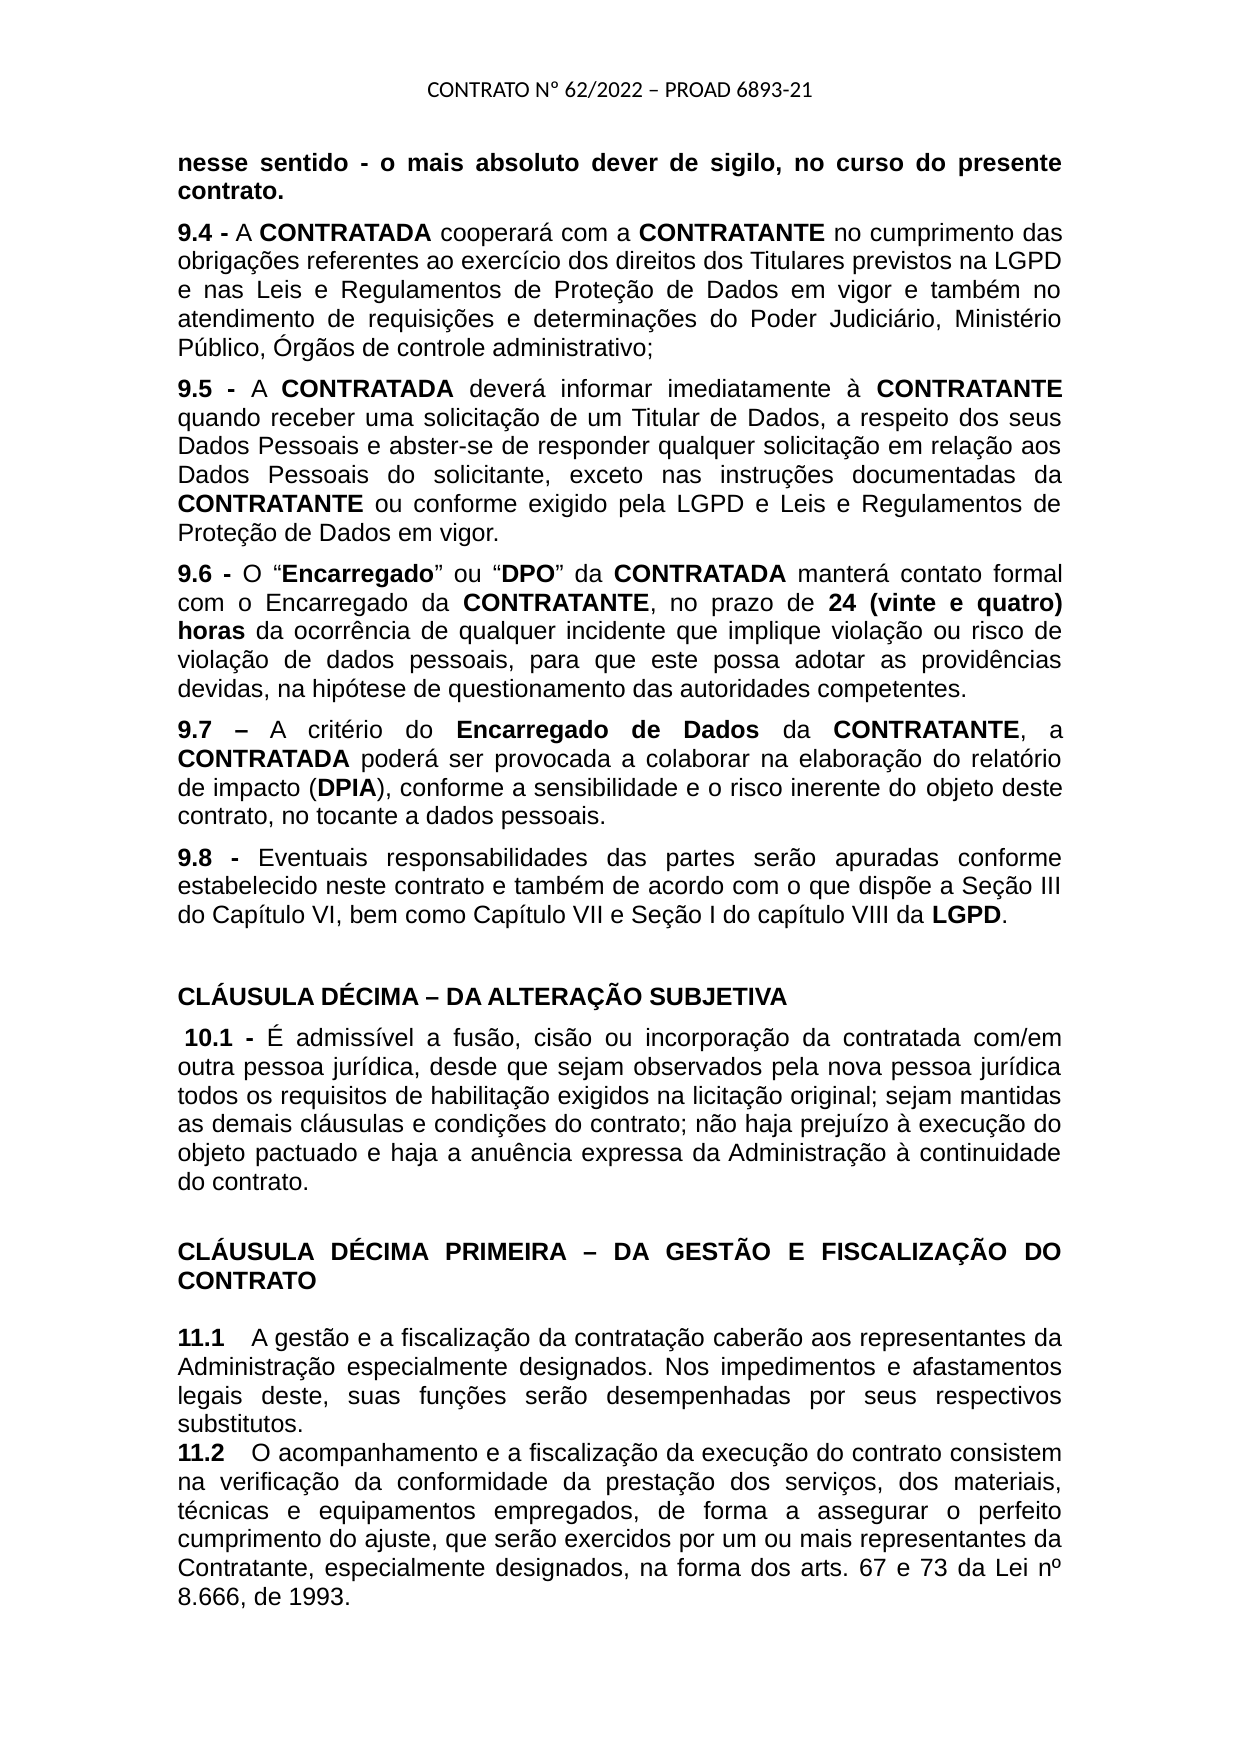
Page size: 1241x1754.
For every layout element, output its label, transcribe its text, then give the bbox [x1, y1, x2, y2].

text nesse sentido - o mais absoluto dever de sigilo, no curso do presente contrato. [177, 148, 1063, 205]
text 11.1 A gestão e a fiscalização da contratação caberão aos representantes da Administração especialmente designados. Nos impedimentos e afastamentos legais deste, suas funções serão desempenhadas por seus respectivos substitutos. [177, 1323, 1063, 1438]
text 9.6 - O “Encarregado” ou “DPO” da CONTRATADA manterá contato formal com o Encarregado da CONTRATANTE, no prazo de 24 (vinte e quatro) horas da ocorrência de qualquer incidente que implique violação ou risco de violação de dados pessoais, para que este possa adotar as providências devidas, na hipótese de questionamento das autoridades competentes. [177, 559, 1063, 703]
text 11.2 O acompanhamento e a fiscalização da execução do contrato consistem na verificação da conformidade da prestação dos serviços, dos materiais, técnicas e equipamentos empregados, de forma a assegurar o perfeito cumprimento do ajuste, que serão exercidos por um ou mais representantes da Contratante, especialmente designados, na forma dos arts. 67 e 73 da Lei nº 8.666, de 1993. [177, 1438, 1063, 1611]
text 9.4 - A CONTRATADA cooperará com a CONTRATANTE no cumprimento das obrigações referentes ao exercício dos direitos dos Titulares previstos na LGPD e nas Leis e Regulamentos de Proteção de Dados em vigor e também no atendimento de requisições e determinações do Poder Judiciário, Ministério Público, Órgãos de controle administrativo; [177, 218, 1063, 361]
text 9.5 - A CONTRATADA deverá informar imediatamente à CONTRATANTE quando receber uma solicitação de um Titular de Dados, a respeito dos seus Dados Pessoais e abster-se de responder qualquer solicitação em relação aos Dados Pessoais do solicitante, exceto nas instruções documentadas da CONTRATANTE ou conforme exigido pela LGPD e Leis e Regulamentos de Proteção de Dados em vigor. [177, 374, 1063, 546]
text CLÁUSULA DÉCIMA PRIMEIRA – DA GESTÃO E FISCALIZAÇÃO DO CONTRATO [177, 1237, 1063, 1294]
text 9.8 - Eventuais responsabilidades das partes serão apuradas conforme estabelecido neste contrato e também de acordo com o que dispõe a Seção III do Capítulo VI, bem como Capítulo VII e Seção I do capítulo VIII da LGPD. [177, 843, 1063, 929]
text 9.7 – A critério do Encarregado de Dados da CONTRATANTE, a CONTRATADA poderá ser provocada a colaborar na elaboração do relatório de impacto (DPIA), conforme a sensibilidade e o risco inerente do objeto deste contrato, no tocante a dados pessoais. [177, 715, 1063, 830]
text 10.1 - É admissível a fusão, cisão ou incorporação da contratada com/em outra pessoa jurídica, desde que sejam observados pela nova pessoa jurídica todos os requisitos de habilitação exigidos na licitação original; sejam mantidas as demais cláusulas e condições do contrato; não haja prejuízo à execução do objeto pactuado e haja a anuência expressa da Administração à continuidade do contrato. [177, 1023, 1063, 1196]
text CLÁUSULA DÉCIMA – DA ALTERAÇÃO SUBJETIVA [177, 982, 1063, 1011]
